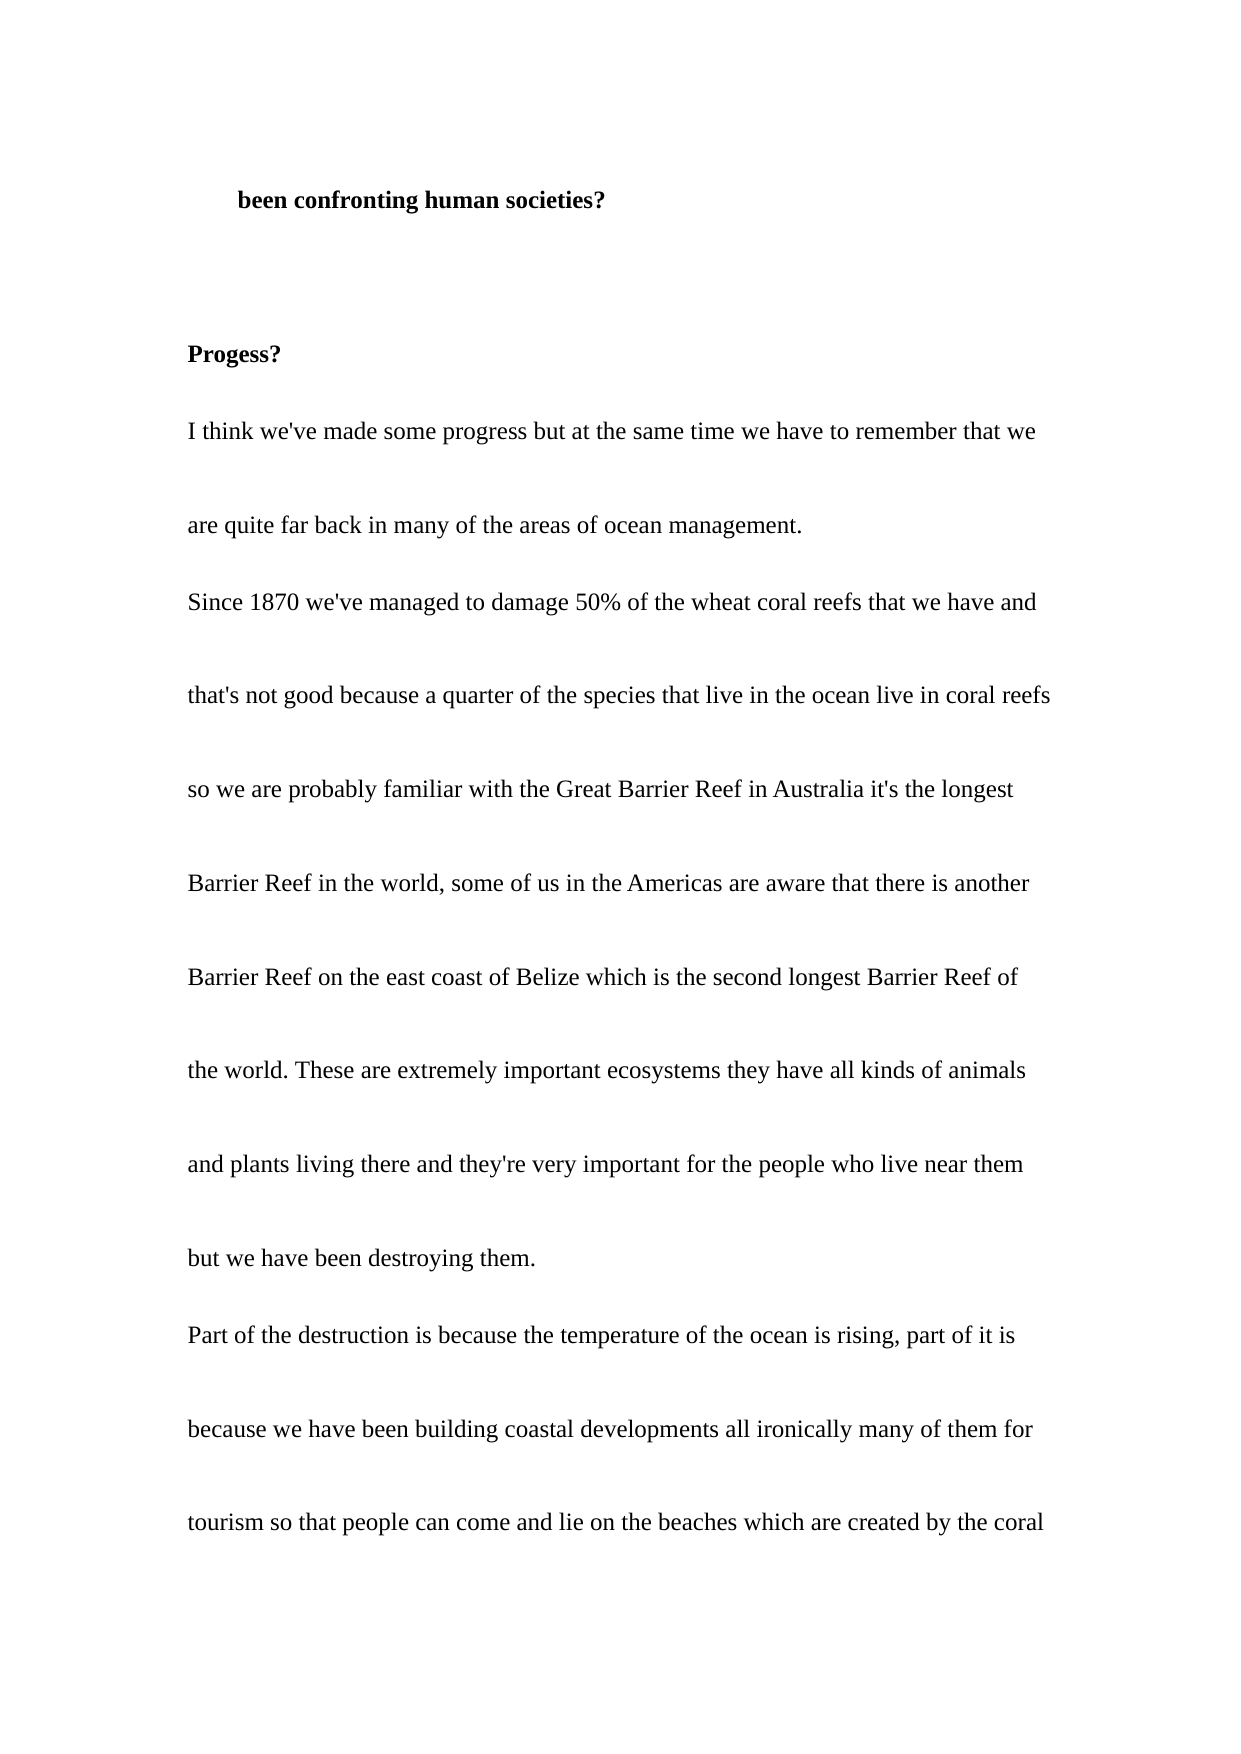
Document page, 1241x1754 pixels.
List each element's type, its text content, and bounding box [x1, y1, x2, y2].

text Since 1870 we've managed to damage 50% of the wheat coral reefs that we have and that's not good because a quarter of the species that live in the ocean live in coral reefs so we are probably familiar with the Great Barrier Reef in Australia it's the longest Barrier Reef in the world, some of us in the Americas are aware that there is another Barrier Reef on the east coast of Belize which is the second longest Barrier Reef of the world. These are extremely important ecosystems they have all kinds of animals and plants living there and they're very important for the people who live near them but we have been destroying them. [187, 559, 1053, 1278]
text been confronting human societies? [237, 158, 1053, 221]
text Progess? [187, 312, 1053, 374]
text Part of the destruction is because the temperature of the ocean is rising, part of it is because we have been building coastal developments all ironically many of them for tourism so that people can come and lie on the beaches which are created by the coral [187, 1293, 1053, 1543]
text I think we've made some progress but at the same time we have to remember that we are quite far back in many of the areas of ocean management. [187, 389, 1053, 545]
